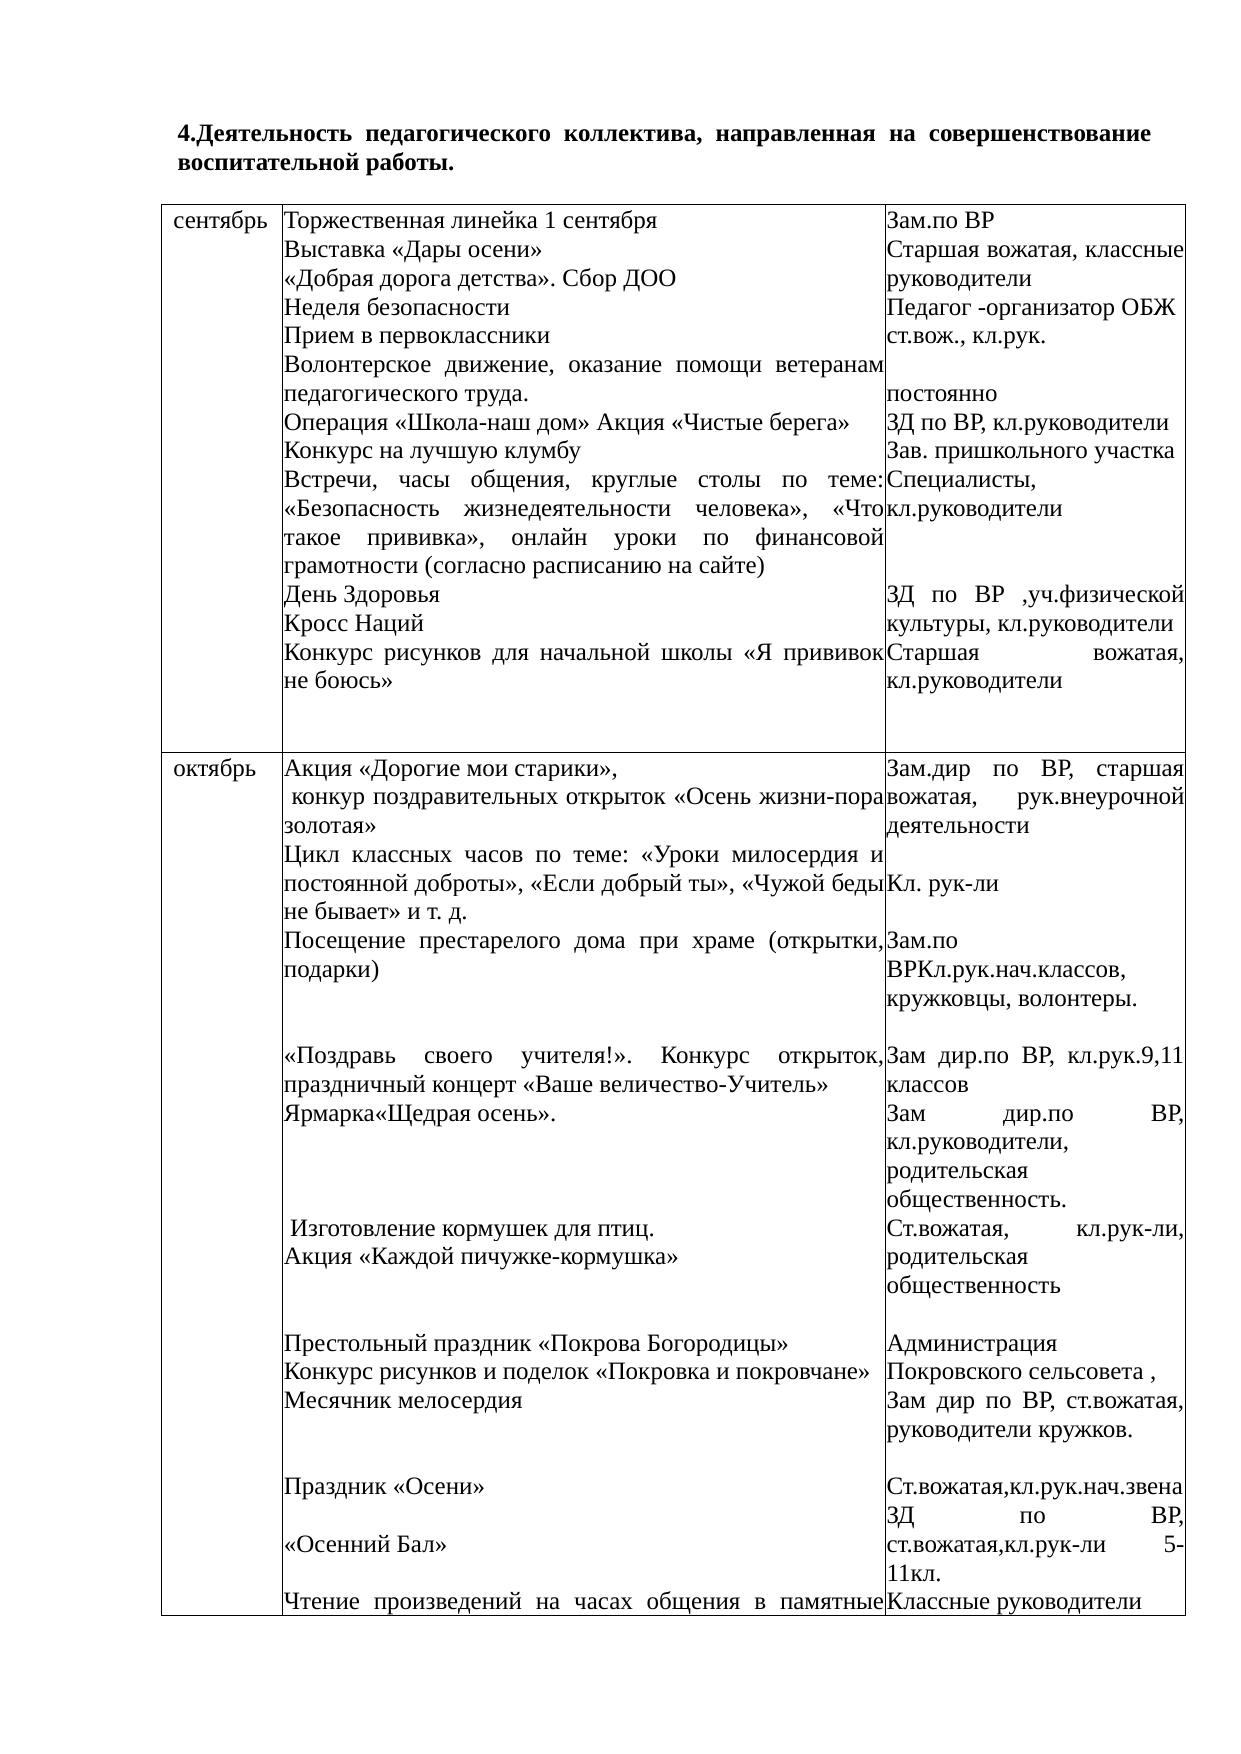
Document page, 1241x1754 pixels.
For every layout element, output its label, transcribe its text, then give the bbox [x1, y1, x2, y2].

table_cell октябрь [162, 753, 282, 1615]
table_header сентябрь [162, 205, 282, 752]
table_header Зам.по ВР Старшая вожатая, классные руководители Педагог -организатор ОБЖ ст.вож., кл.рук. постоянно ЗД по ВР, кл.руководители Зав. пришкольного участка Специалисты, кл.руководители ЗД по ВР ,уч.физической культуры, кл.руководители Старшая вожатая, кл.руководители [886, 205, 1185, 752]
table_cell Зам.дир по ВР, старшая вожатая, рук.внеурочной деятельности Кл. рук-ли Зам.по ВРКл.рук.нач.классов, кружковцы, волонтеры. Зам дир.по ВР, кл.рук.9,11 классов Зам дир.по ВР, кл.руководители, родительская общественность. Ст.вожатая, кл.рук-ли, родительская общественность Администрация Покровского сельсовета , Зам дир по ВР, ст.вожатая, руководители кружков. Ст.вожатая,кл.рук.нач.звена ЗД по ВР, ст.вожатая,кл.рук-ли 5-11кл. Классные руководители [886, 753, 1185, 1615]
table_header Торжественная линейка 1 сентября Выставка «Дары осени» «Добрая дорога детства». Сбор ДОО Неделя безопасности Прием в первоклассники Волонтерское движение, оказание помощи ветеранам педагогического труда. Операция «Школа-наш дом» Акция «Чистые берега» Конкурс на лучшую клумбу Встречи, часы общения, круглые столы по теме: «Безопасность жизнедеятельности человека», «Что такое прививка», онлайн уроки по финансовой грамотности (согласно расписанию на сайте) День Здоровья Кросс Наций Конкурс рисунков для начальной школы «Я прививок не боюсь» [283, 205, 885, 752]
text 4.Деятельность педагогического коллектива, направленная на совершенствование воспитательной работы. [177, 118, 1152, 176]
table_cell Акция «Дорогие мои старики», конкур поздравительных открыток «Осень жизни-пора золотая» Цикл классных часов по теме: «Уроки милосердия и постоянной доброты», «Если добрый ты», «Чужой беды не бывает» и т. д. Посещение престарелого дома при храме (открытки, подарки) «Поздравь своего учителя!». Конкурс открыток, праздничный концерт «Ваше величество-Учитель» Ярмарка«Щедрая осень». Изготовление кормушек для птиц. Акция «Каждой пичужке-кормушка» Престольный праздник «Покрова Богородицы» Конкурс рисунков и поделок «Покровка и покровчане» Месячник мелосердия Праздник «Осени» «Осенний Бал» Чтение произведений на часах общения в памятные [283, 753, 885, 1615]
